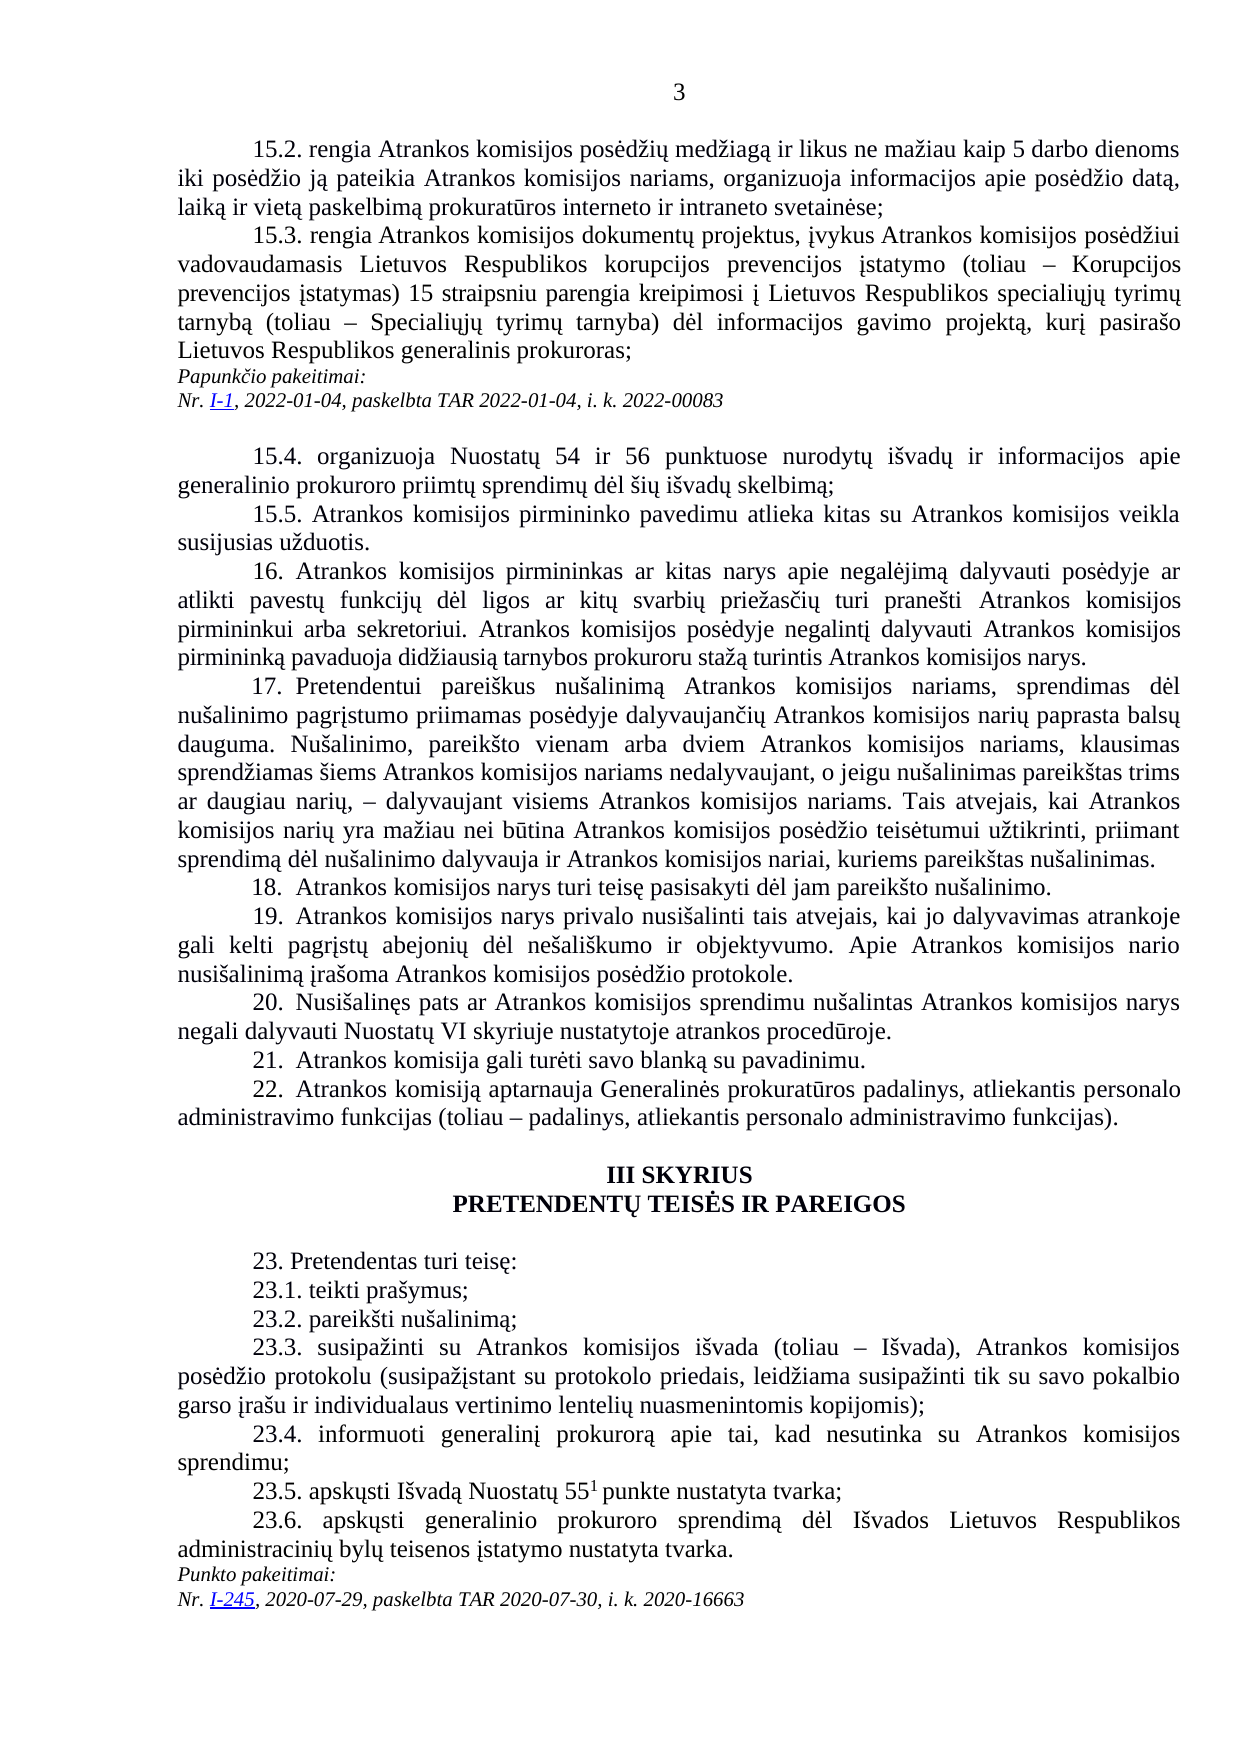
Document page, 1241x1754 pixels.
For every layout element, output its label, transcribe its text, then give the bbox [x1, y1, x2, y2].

text 23.3. susipažinti su Atrankos komisijos išvada (toliau – Išvada), Atrankos komisijos posėdžio protokolu (susipažįstant su protokolo priedais, leidžiama susipažinti tik su savo pokalbio garso įrašu ir individualaus vertinimo lentelių nuasmenintomis kopijomis); [177, 1332, 1181, 1419]
text 22. Atrankos komisiją aptarnauja Generalinės prokuratūros padalinys, atliekantis personalo administravimo funkcijas (toliau – padalinys, atliekantis personalo administravimo funkcijas). [177, 1074, 1181, 1131]
text 19. Atrankos komisijos narys privalo nusišalinti tais atvejais, kai jo dalyvavimas atrankoje gali kelti pagrįstų abejonių dėl nešališkumo ir objektyvumo. Apie Atrankos komisijos nario nusišalinimą įrašoma Atrankos komisijos posėdžio protokole. [177, 901, 1181, 987]
text Nr. I-245, 2020-07-29, paskelbta TAR 2020-07-30, i. k. 2020-16663 [177, 1586, 1181, 1611]
text 15.2. rengia Atrankos komisijos posėdžių medžiagą ir likus ne mažiau kaip 5 darbo dienoms iki posėdžio ją pateikia Atrankos komisijos nariams, organizuoja informacijos apie posėdžio datą, laiką ir vietą paskelbimą prokuratūros interneto ir intraneto svetainėse; [177, 134, 1181, 221]
text 20. Nusišalinęs pats ar Atrankos komisijos sprendimu nušalintas Atrankos komisijos narys negali dalyvauti Nuostatų VI skyriuje nustatytoje atrankos procedūroje. [177, 987, 1181, 1045]
text 23.1. teikti prašymus; [177, 1275, 1181, 1304]
text 17. Pretendentui pareiškus nušalinimą Atrankos komisijos nariams, sprendimas dėl nušalinimo pagrįstumo priimamas posėdyje dalyvaujančių Atrankos komisijos narių paprasta balsų dauguma. Nušalinimo, pareikšto vienam arba dviem Atrankos komisijos nariams, klausimas sprendžiamas šiems Atrankos komisijos nariams nedalyvaujant, o jeigu nušalinimas pareikštas trims ar daugiau narių, – dalyvaujant visiems Atrankos komisijos nariams. Tais atvejais, kai Atrankos komisijos narių yra mažiau nei būtina Atrankos komisijos posėdžio teisėtumui užtikrinti, priimant sprendimą dėl nušalinimo dalyvauja ir Atrankos komisijos nariai, kuriems pareikštas nušalinimas. [177, 671, 1181, 872]
text 23.2. pareikšti nušalinimą; [177, 1304, 1181, 1332]
text Nr. I-1, 2022-01-04, paskelbta TAR 2022-01-04, i. k. 2022-00083 [177, 388, 1181, 412]
text 21. Atrankos komisija gali turėti savo blanką su pavadinimu. [177, 1045, 1181, 1074]
text 23.4. informuoti generalinį prokurorą apie tai, kad nesutinka su Atrankos komisijos sprendimu; [177, 1419, 1181, 1476]
text 15.4. organizuoja Nuostatų 54 ir 56 punktuose nurodytų išvadų ir informacijos apie generalinio prokuroro priimtų sprendimų dėl šių išvadų skelbimą; [177, 441, 1181, 499]
text 18. Atrankos komisijos narys turi teisę pasisakyti dėl jam pareikšto nušalinimo. [177, 872, 1181, 901]
text III SKYRIUS [177, 1160, 1181, 1189]
text 16. Atrankos komisijos pirmininkas ar kitas narys apie negalėjimą dalyvauti posėdyje ar atlikti pavestų funkcijų dėl ligos ar kitų svarbių priežasčių turi pranešti Atrankos komisijos pirmininkui arba sekretoriui. Atrankos komisijos posėdyje negalintį dalyvauti Atrankos komisijos pirmininką pavaduoja didžiausią tarnybos prokuroru stažą turintis Atrankos komisijos narys. [177, 556, 1181, 671]
text 23.6. apskųsti generalinio prokuroro sprendimą dėl Išvados Lietuvos Respublikos administracinių bylų teisenos įstatymo nustatyta tvarka. [177, 1505, 1181, 1562]
text 15.3. rengia Atrankos komisijos dokumentų projektus, įvykus Atrankos komisijos posėdžiui vadovaudamasis Lietuvos Respublikos korupcijos prevencijos įstatymo (toliau – Korupcijos prevencijos įstatymas) 15 straipsniu parengia kreipimosi į Lietuvos Respublikos specialiųjų tyrimų tarnybą (toliau – Specialiųjų tyrimų tarnyba) dėl informacijos gavimo projektą, kurį pasirašo Lietuvos Respublikos generalinis prokuroras; [177, 221, 1181, 364]
text Punkto pakeitimai: [177, 1562, 1181, 1586]
text 23.5. apskųsti Išvadą Nuostatų 551 punkte nustatyta tvarka; [177, 1476, 1181, 1505]
text 15.5. Atrankos komisijos pirmininko pavedimu atlieka kitas su Atrankos komisijos veikla susijusias užduotis. [177, 499, 1181, 556]
text Papunkčio pakeitimai: [177, 364, 1181, 388]
text PRETENDENTŲ TEISĖS IR PAREIGOS [177, 1189, 1181, 1217]
text 23. Pretendentas turi teisę: [177, 1246, 1181, 1275]
